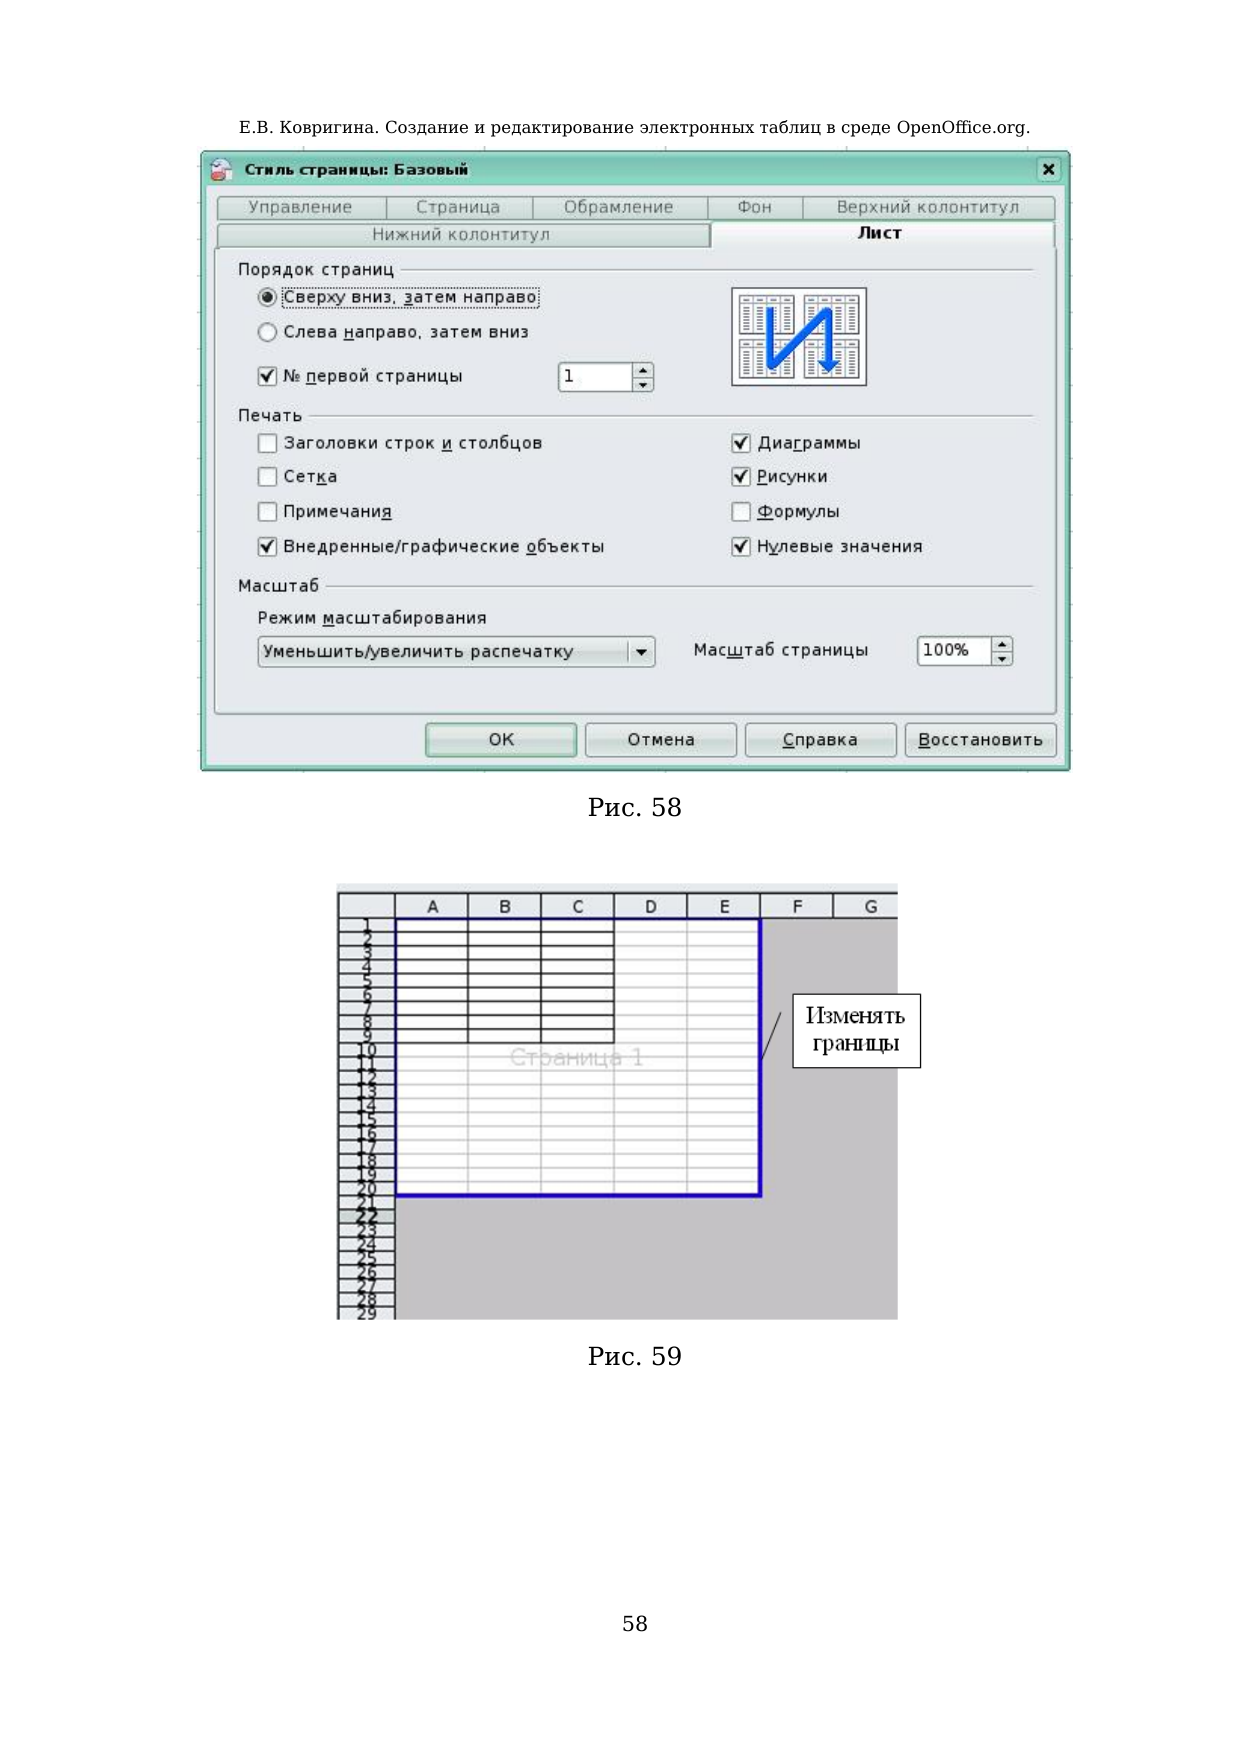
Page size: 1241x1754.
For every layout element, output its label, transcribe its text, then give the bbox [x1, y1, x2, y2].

picture [196, 146, 1073, 773]
text Рис. 59 [148, 1343, 1122, 1372]
picture [332, 883, 938, 1322]
text Рис. 58 [148, 793, 1122, 822]
